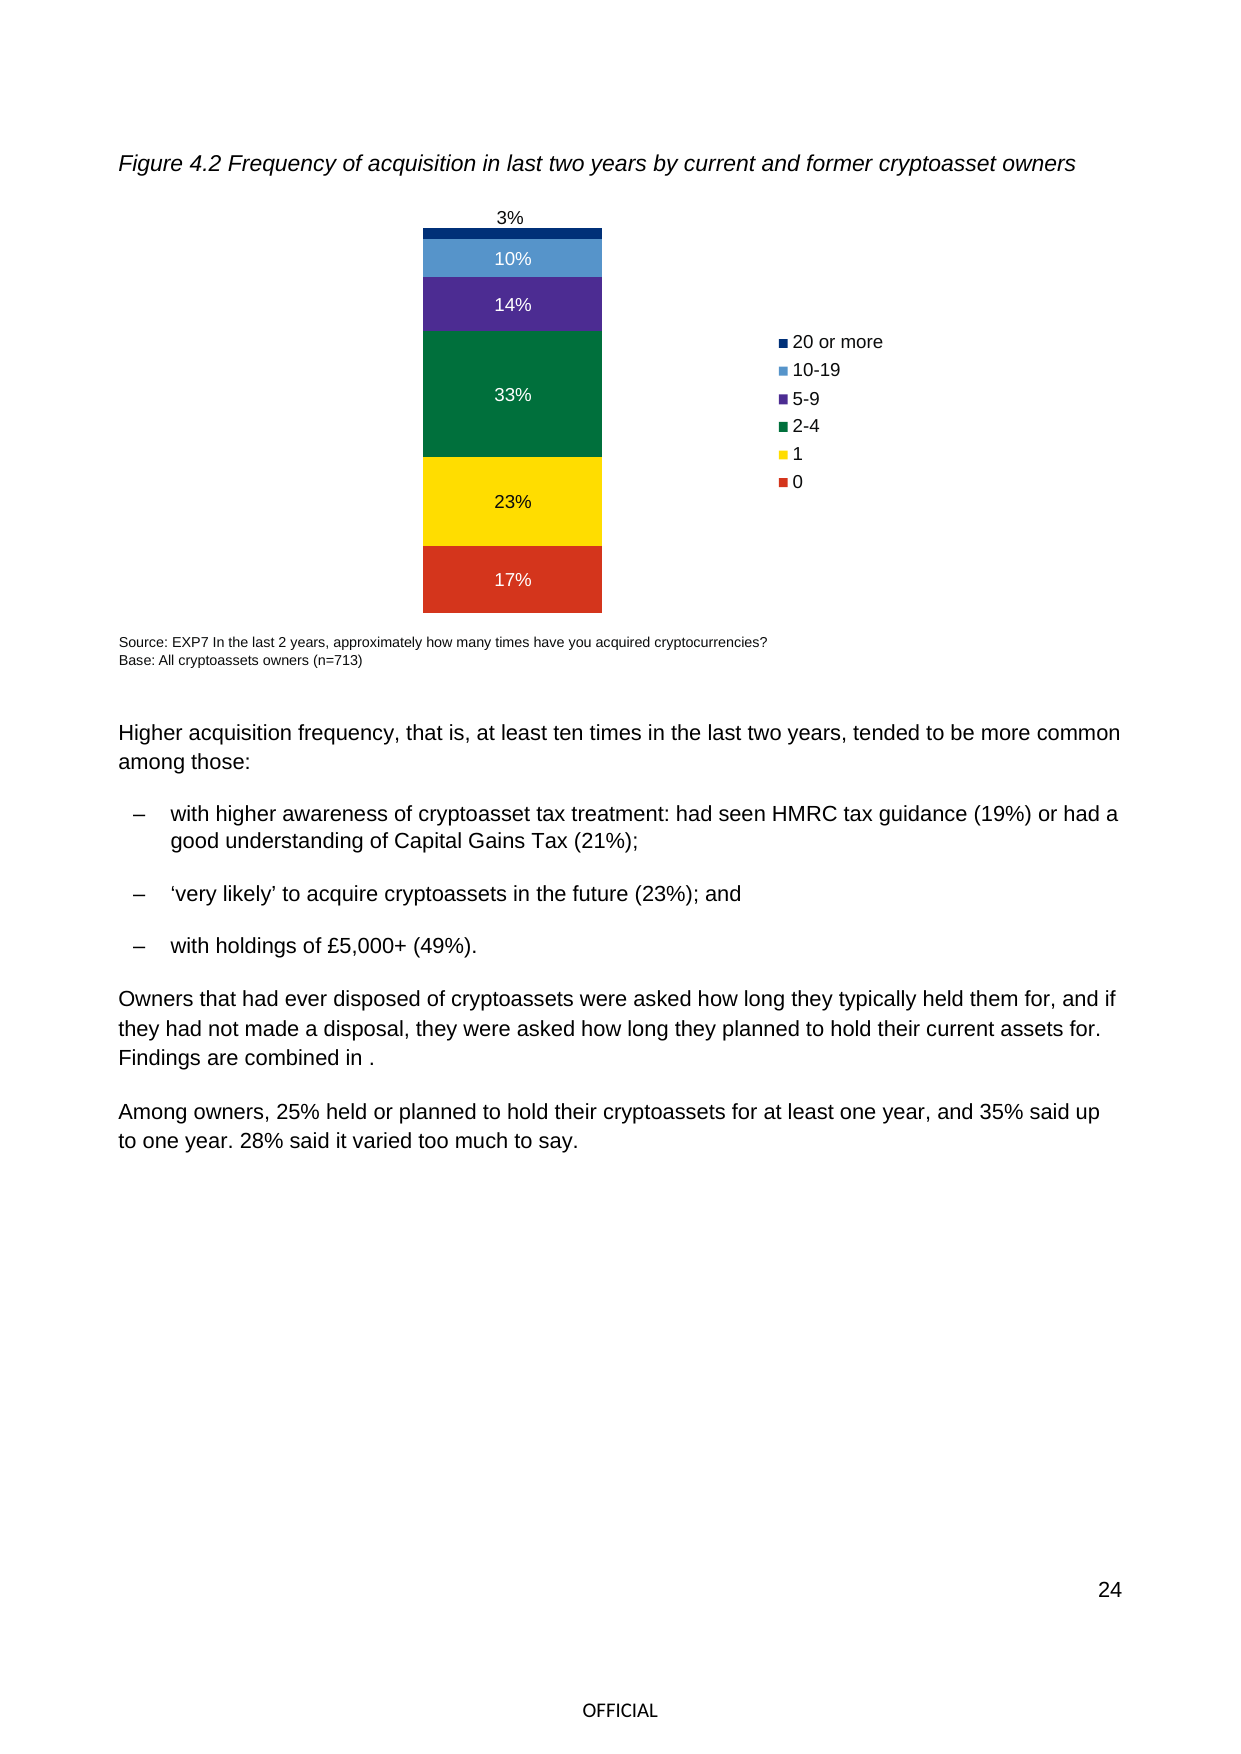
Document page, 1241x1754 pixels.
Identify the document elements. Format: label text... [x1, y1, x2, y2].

text Higher acquisition frequency, that is, at least ten times in the last two years, tended to be more common among those: [118, 717, 1122, 775]
list with higher awareness of cryptoasset tax treatment: had seen HMRC tax guidance (19%) or had a good understanding of Capital Gains Tax (21%); [133, 800, 1122, 854]
text Figure 4.2 Frequency of acquisition in last two years by current and former cryptoasset owners [118, 148, 1122, 177]
list ‘very likely’ to acquire cryptoassets in the future (23%); and [133, 879, 1122, 906]
list with holdings of £5,000+ (49%). [133, 931, 1122, 958]
text Among owners, 25% held or planned to hold their cryptoassets for at least one year, and 35% said up to one year. 28% said it varied too much to say. [118, 1096, 1122, 1154]
text Owners that had ever disposed of cryptoassets were asked how long they typically held them for, and if they had not made a disposal, they were asked how long they planned to hold their current assets for. Findings are combined in Table 4.1. [118, 983, 1122, 1071]
